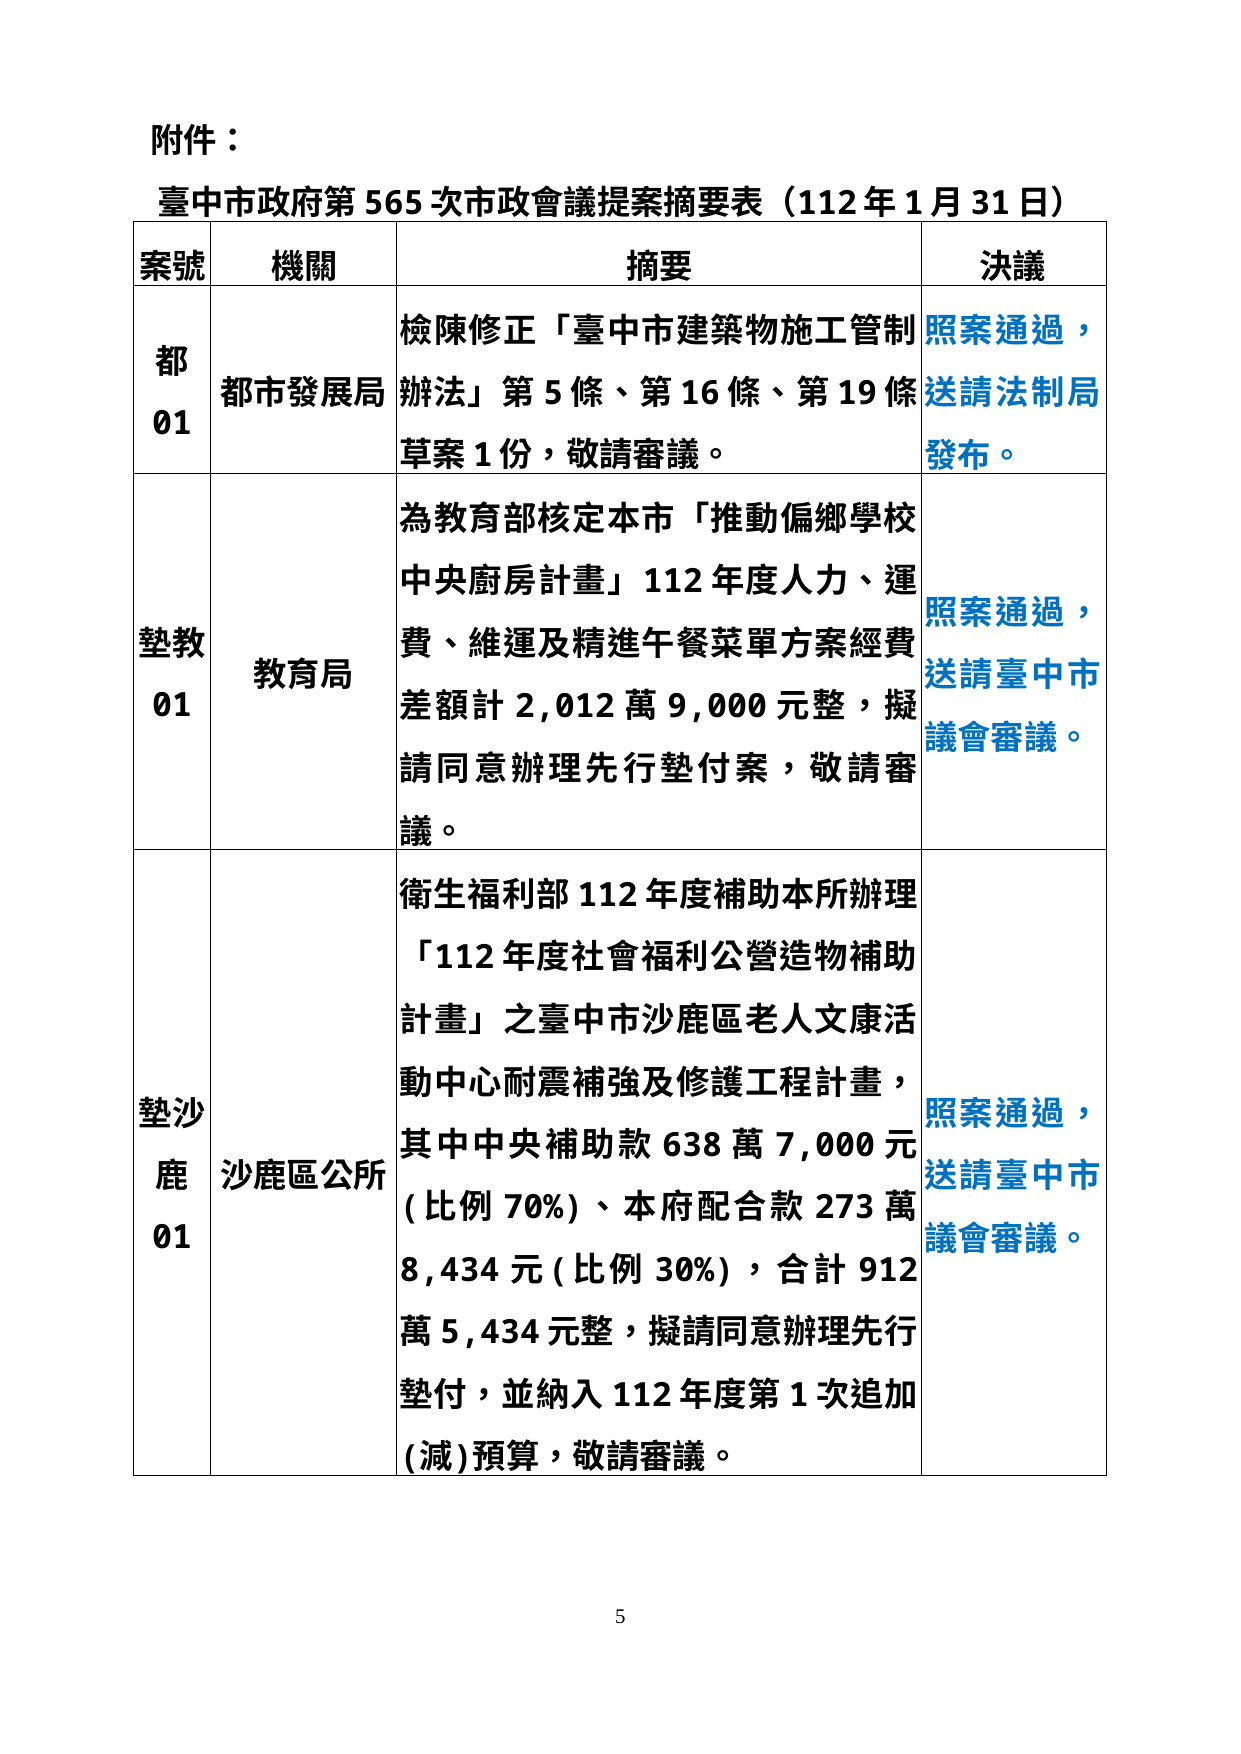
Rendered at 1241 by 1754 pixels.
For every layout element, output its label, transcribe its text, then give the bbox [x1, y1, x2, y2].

table_cell 衛生福利部112年度補助本所辦理「112年度社會福利公營造物補助計畫」之臺中市沙鹿區老人文康活動中心耐震補強及修護工程計畫，其中中央補助款638萬7,000元(比例70%)、本府配合款273萬8,434元(比例30%)，合計912萬5,434元整，擬請同意辦理先行墊付，並納入112年度第1次追加(減)預算，敬請審議。 [397, 850, 921, 1475]
table_cell 照案通過，送請臺中市議會審議。 [922, 474, 1106, 849]
table_cell 教育局 [211, 474, 396, 849]
table_cell 為教育部核定本市「推動偏鄉學校中央廚房計畫」112年度人力、運費、維運及精進午餐菜單方案經費差額計2,012萬9,000元整，擬請同意辦理先行墊付案，敬請審議。 [397, 474, 921, 849]
table_cell 檢陳修正「臺中市建築物施工管制辦法」第5條、第16條、第19條草案1份，敬請審議。 [397, 286, 921, 473]
table_cell 都01 [134, 286, 210, 473]
table_header 機關 [211, 222, 396, 285]
table_cell 都市發展局 [211, 286, 396, 473]
text 臺中市政府第565次市政會議提案摘要表（112年1月31日） [150, 159, 1090, 221]
table_header 摘要 [397, 222, 921, 285]
table_cell 墊沙鹿01 [134, 850, 210, 1475]
table_cell 沙鹿區公所 [211, 850, 396, 1475]
table_header 案號 [134, 222, 210, 285]
table_cell 墊教01 [134, 474, 210, 849]
table_header 決議 [922, 222, 1106, 285]
table_cell 照案通過，送請法制局發布。 [922, 286, 1106, 473]
table_cell 照案通過，送請臺中市議會審議。 [922, 850, 1106, 1475]
text 附件： [150, 96, 1090, 159]
